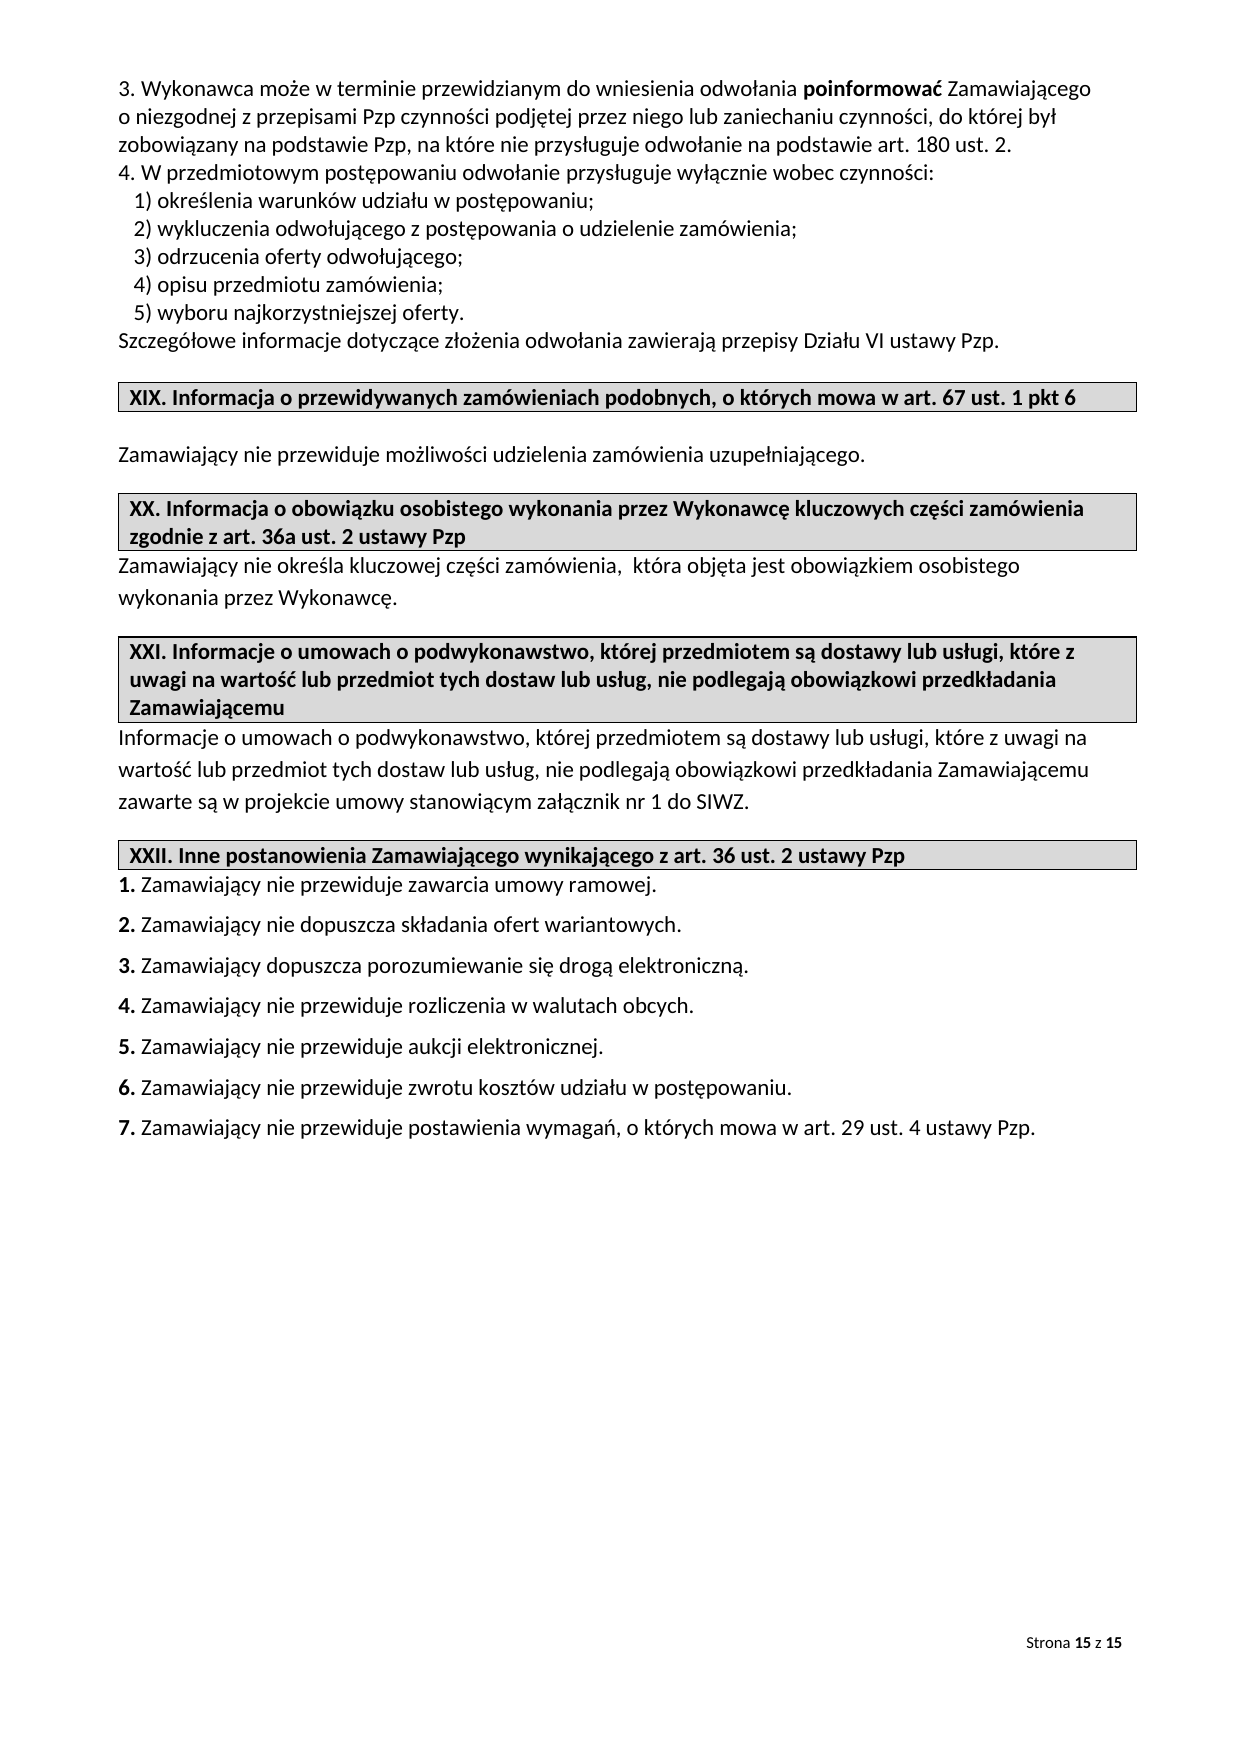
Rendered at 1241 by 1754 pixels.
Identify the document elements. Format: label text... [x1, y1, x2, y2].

text 3. Wykonawca może w terminie przewidzianym do wniesienia odwołania poinformować Zamawiającego [118, 74, 1122, 102]
text 2. Zamawiający nie dopuszcza składania ofert wariantowych. [118, 911, 1122, 939]
table_header XXII. Inne postanowienia Zamawiającego wynikającego z art. 36 ust. 2 ustawy Pzp [119, 841, 1136, 869]
table_header XX. Informacja o obowiązku osobistego wykonania przez Wykonawcę kluczowych części zamówienia zgodnie z art. 36a ust. 2 ustawy Pzp [119, 494, 1136, 550]
text 7. Zamawiający nie przewiduje postawienia wymagań, o których mowa w art. 29 ust. 4 ustawy Pzp. [118, 1113, 1122, 1141]
text 5. Zamawiający nie przewiduje aukcji elektronicznej. [118, 1032, 1122, 1060]
text 4. Zamawiający nie przewiduje rozliczenia w walutach obcych. [118, 992, 1122, 1020]
text Zamawiający nie przewiduje możliwości udzielenia zamówienia uzupełniającego. [118, 440, 1122, 468]
text 3) odrzucenia oferty odwołującego; [118, 242, 1122, 270]
text 5) wyboru najkorzystniejszej oferty. [118, 298, 1122, 326]
text o niezgodnej z przepisami Pzp czynności podjętej przez niego lub zaniechaniu czynności, do której był zobowiązany na podstawie Pzp, na które nie przysługuje odwołanie na podstawie art. 180 ust. 2. [118, 102, 1122, 158]
text Informacje o umowach o podwykonawstwo, której przedmiotem są dostawy lub usługi, które z uwagi na wartość lub przedmiot tych dostaw lub usług, nie podlegają obowiązkowi przedkładania Zamawiającemu zawarte są w projekcie umowy stanowiącym załącznik nr 1 do SIWZ. [118, 723, 1122, 815]
table_header XIX. Informacja o przewidywanych zamówieniach podobnych, o których mowa w art. 67 ust. 1 pkt 6 [119, 383, 1136, 411]
text 6. Zamawiający nie przewiduje zwrotu kosztów udziału w postępowaniu. [118, 1073, 1122, 1101]
text 2) wykluczenia odwołującego z postępowania o udzielenie zamówienia; [118, 214, 1122, 242]
text 1. Zamawiający nie przewiduje zawarcia umowy ramowej. [118, 870, 1122, 898]
text 3. Zamawiający dopuszcza porozumiewanie się drogą elektroniczną. [118, 951, 1122, 979]
text 4) opisu przedmiotu zamówienia; [118, 270, 1122, 298]
text 1) określenia warunków udziału w postępowaniu; [118, 186, 1122, 214]
text Szczegółowe informacje dotyczące złożenia odwołania zawierają przepisy Działu VI ustawy Pzp. [118, 326, 1122, 354]
text Zamawiający nie określa kluczowej części zamówienia, która objęta jest obowiązkiem osobistego wykonania przez Wykonawcę. [118, 551, 1122, 611]
text 4. W przedmiotowym postępowaniu odwołanie przysługuje wyłącznie wobec czynności: [118, 158, 1122, 186]
table_header XXI. Informacje o umowach o podwykonawstwo, której przedmiotem są dostawy lub usługi, które z uwagi na wartość lub przedmiot tych dostaw lub usług, nie podlegają obowiązkowi przedkładania Zamawiającemu [119, 638, 1136, 722]
